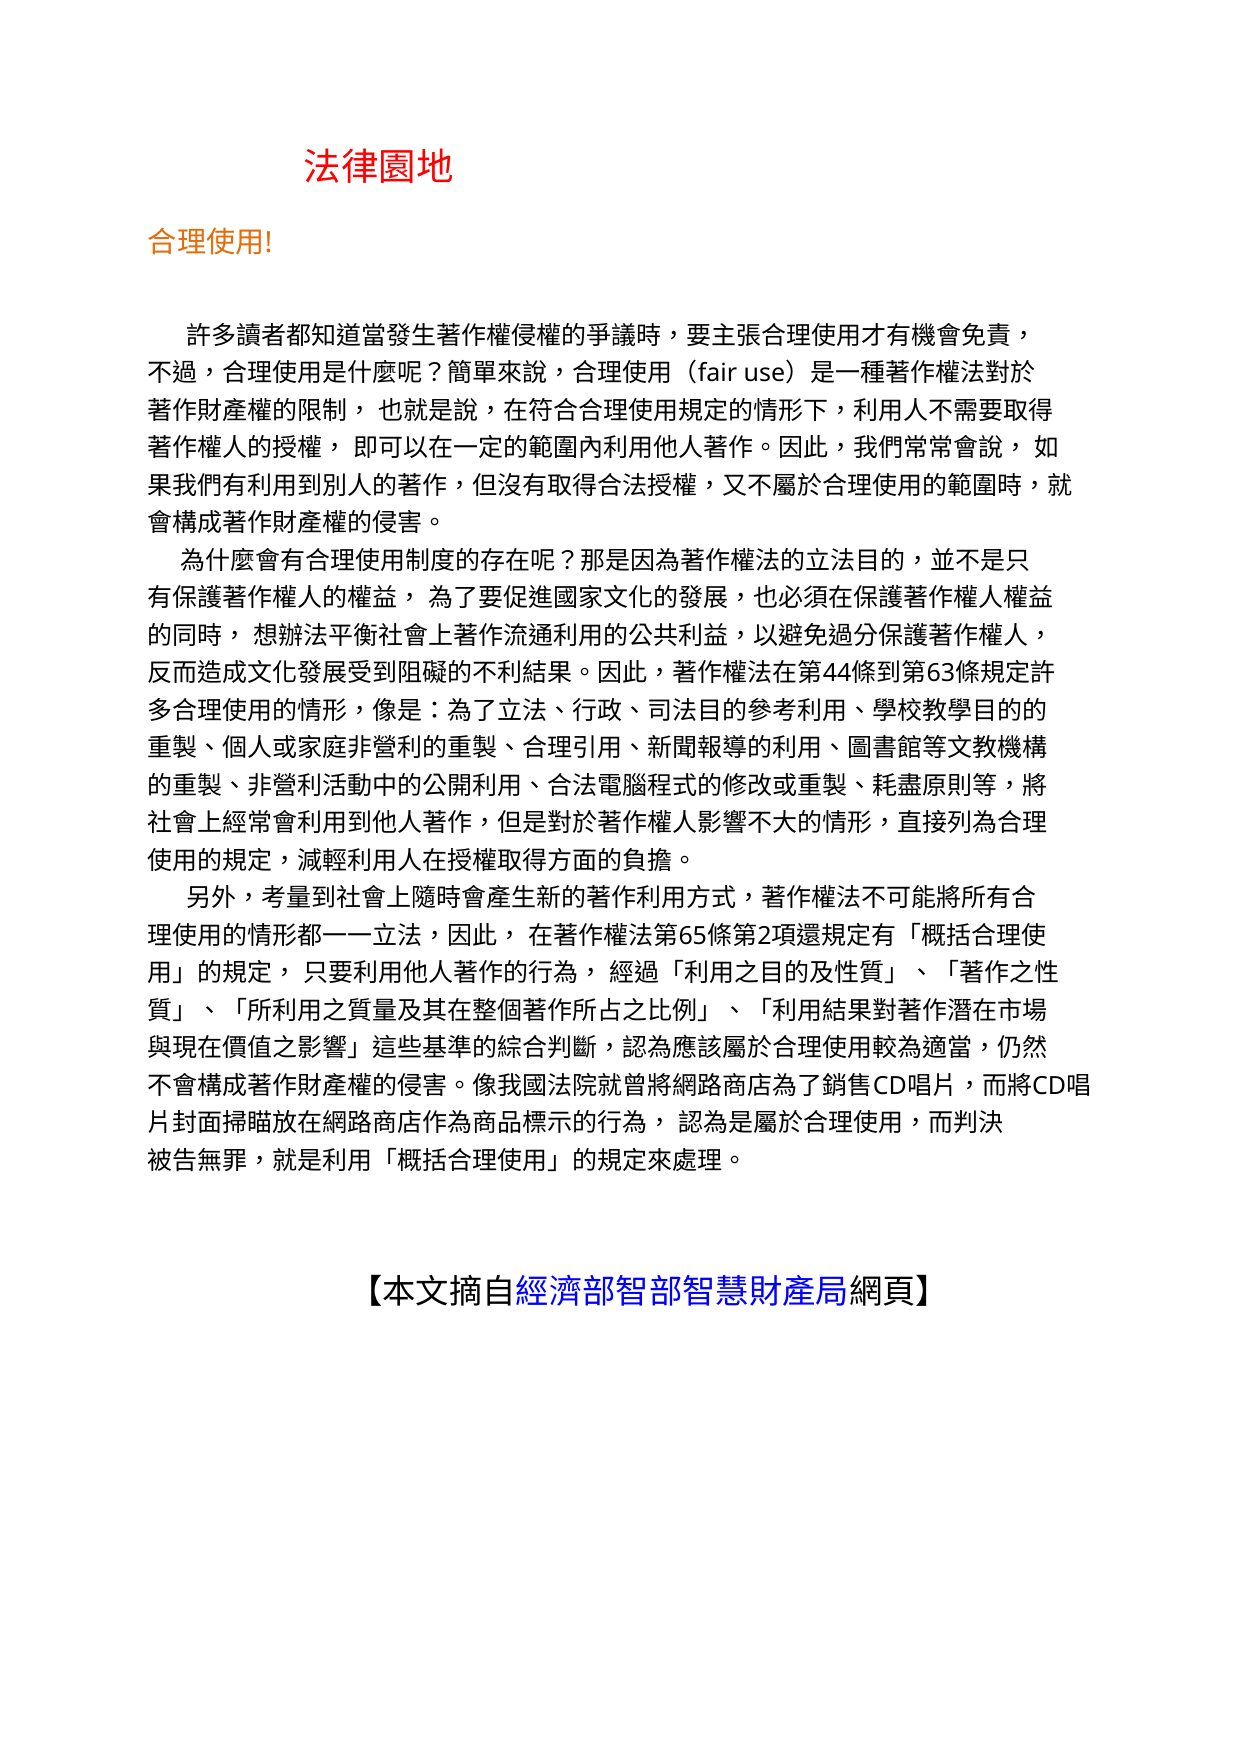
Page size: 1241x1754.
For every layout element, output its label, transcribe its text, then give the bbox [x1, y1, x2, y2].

text 用」的規定， 只要利用他人著作的行為， 經過「利用之目的及性質」、「著作之性 [148, 952, 1144, 989]
text 理使用的情形都一一立法，因此， 在著作權法第65條第2項還規定有「概括合理使 [148, 914, 1144, 952]
text 著作權人的授權， 即可以在一定的範圍內利用他人著作。因此，我們常常會說， 如 [148, 427, 1144, 464]
text 不會構成著作財產權的侵害。像我國法院就曾將網路商店為了銷售CD唱片，而將CD唱 [148, 1064, 1144, 1102]
text 質」、「所利用之質量及其在整個著作所占之比例」、「利用結果對著作潛在市場 [148, 989, 1144, 1027]
text 社會上經常會利用到他人著作，但是對於著作權人影響不大的情形，直接列為合理 [148, 802, 1144, 839]
text 片封面掃瞄放在網路商店作為商品標示的行為， 認為是屬於合理使用，而判決 [148, 1102, 1144, 1139]
text 重製、個人或家庭非營利的重製、合理引用、新聞報導的利用、圖書館等文教機構 [148, 727, 1144, 764]
text 有保護著作權人的權益， 為了要促進國家文化的發展，也必須在保護著作權人權益 [148, 577, 1144, 614]
text 反而造成文化發展受到阻礙的不利結果。因此，著作權法在第44條到第63條規定許 [148, 652, 1144, 689]
text 另外，考量到社會上隨時會產生新的著作利用方式，著作權法不可能將所有合 [148, 877, 1144, 914]
text 的同時， 想辦法平衡社會上著作流通利用的公共利益，以避免過分保護著作權人， [148, 614, 1144, 652]
text 的重製、非營利活動中的公開利用、合法電腦程式的修改或重製、耗盡原則等，將 [148, 764, 1144, 802]
text 為什麼會有合理使用制度的存在呢？那是因為著作權法的立法目的，並不是只 [148, 539, 1144, 577]
text 許多讀者都知道當發生著作權侵權的爭議時，要主張合理使用才有機會免責， [148, 314, 1144, 352]
text 合理使用! [148, 202, 1144, 277]
text 會構成著作財產權的侵害。 [148, 502, 1144, 539]
text 使用的規定，減輕利用人在授權取得方面的負擔。 [148, 839, 1144, 877]
text 不過，合理使用是什麼呢？簡單來說，合理使用（fair use）是一種著作權法對於 [148, 352, 1144, 389]
text 被告無罪，就是利用「概括合理使用」的規定來處理。 [148, 1139, 1144, 1177]
text 多合理使用的情形，像是：為了立法、行政、司法目的參考利用、學校教學目的的 [148, 689, 1144, 727]
text 果我們有利用到別人的著作，但沒有取得合法授權，又不屬於合理使用的範圍時，就 [148, 464, 1144, 502]
text 【本文摘自經濟部智部智慧財產局網頁】 [148, 1252, 1144, 1327]
text 著作財產權的限制， 也就是說，在符合合理使用規定的情形下，利用人不需要取得 [148, 389, 1144, 427]
text 法律園地 [148, 127, 1144, 202]
text 與現在價值之影響」這些基準的綜合判斷，認為應該屬於合理使用較為適當，仍然 [148, 1027, 1144, 1064]
